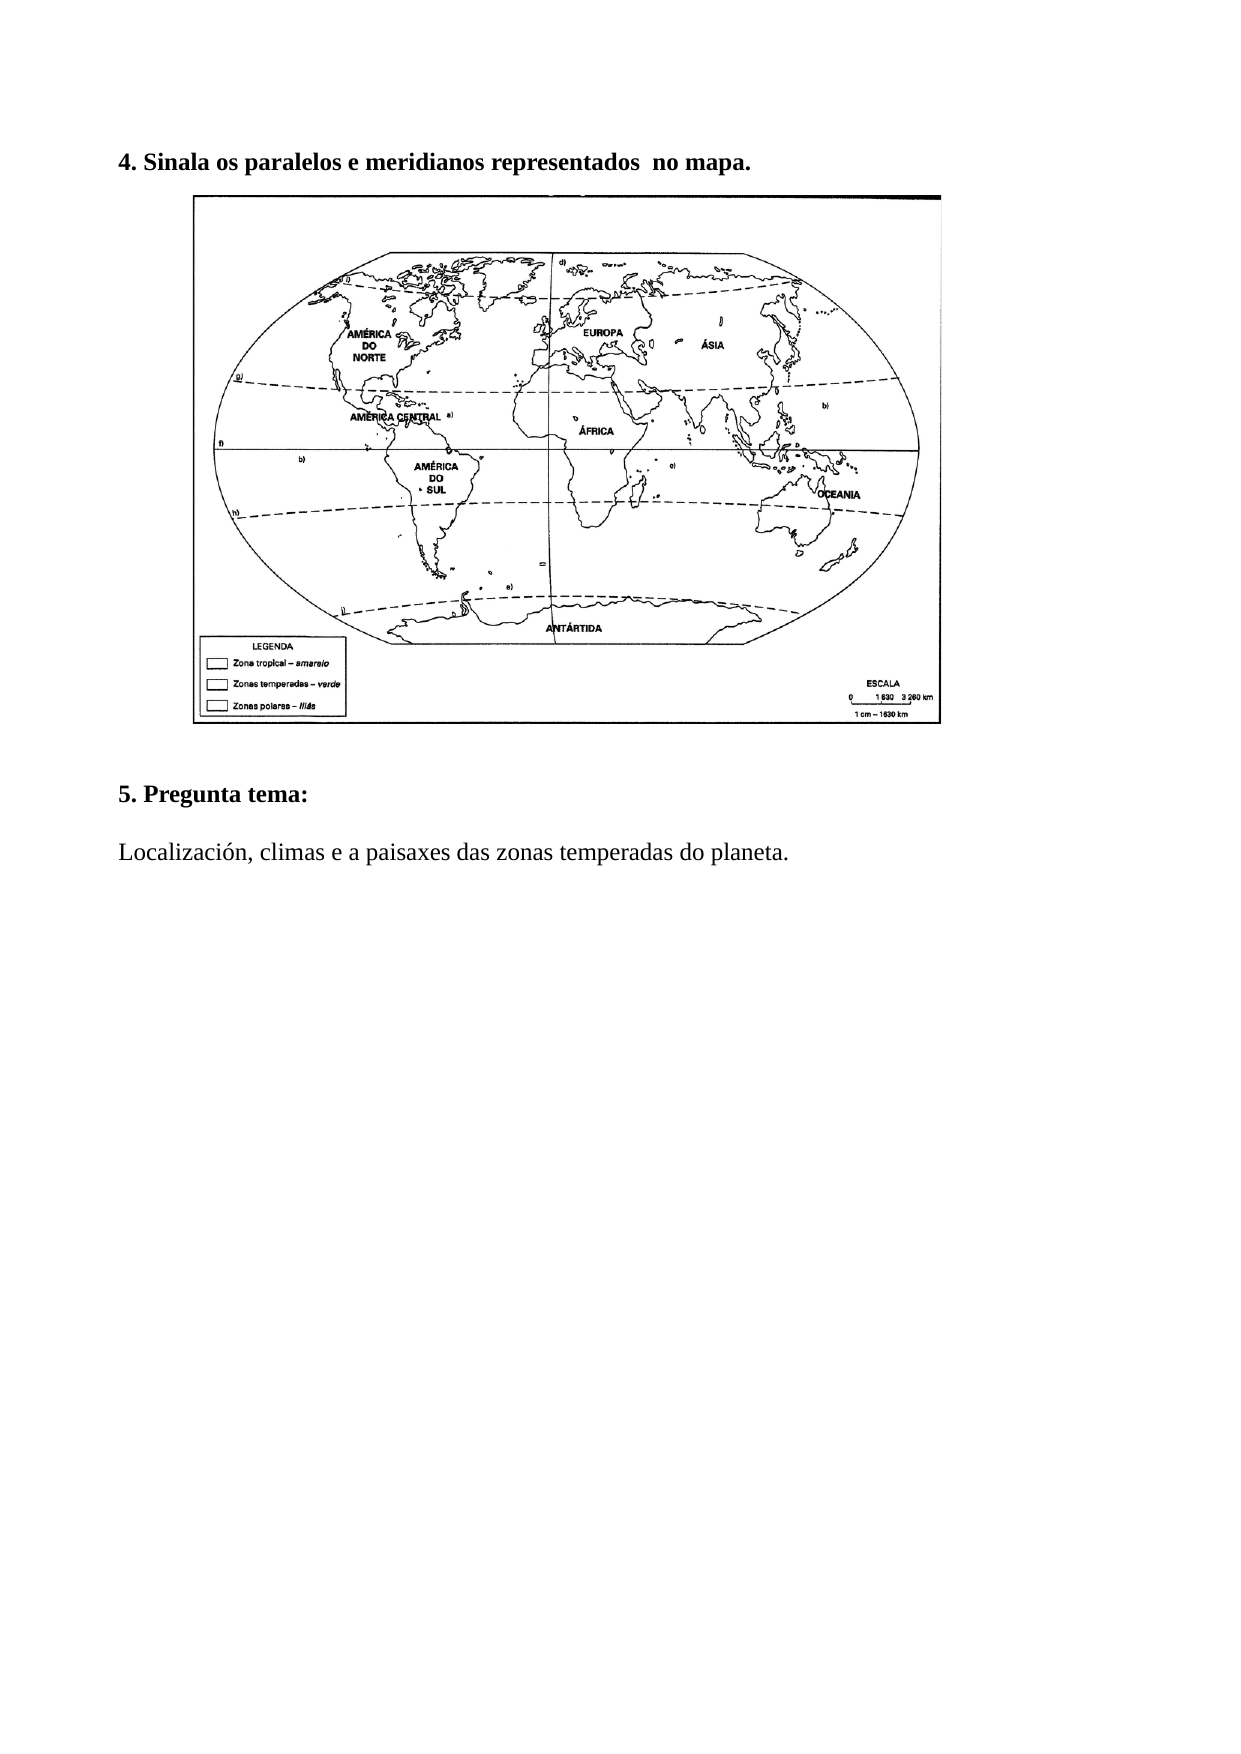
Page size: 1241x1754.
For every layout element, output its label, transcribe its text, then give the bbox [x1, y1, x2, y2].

text 4. Sinala os paralelos e meridianos representados no mapa. [118, 147, 1122, 176]
text Localización, climas e a paisaxes das zonas temperadas do planeta. [118, 837, 1122, 866]
picture [192, 195, 942, 724]
text 5. Pregunta tema: [118, 779, 1122, 808]
